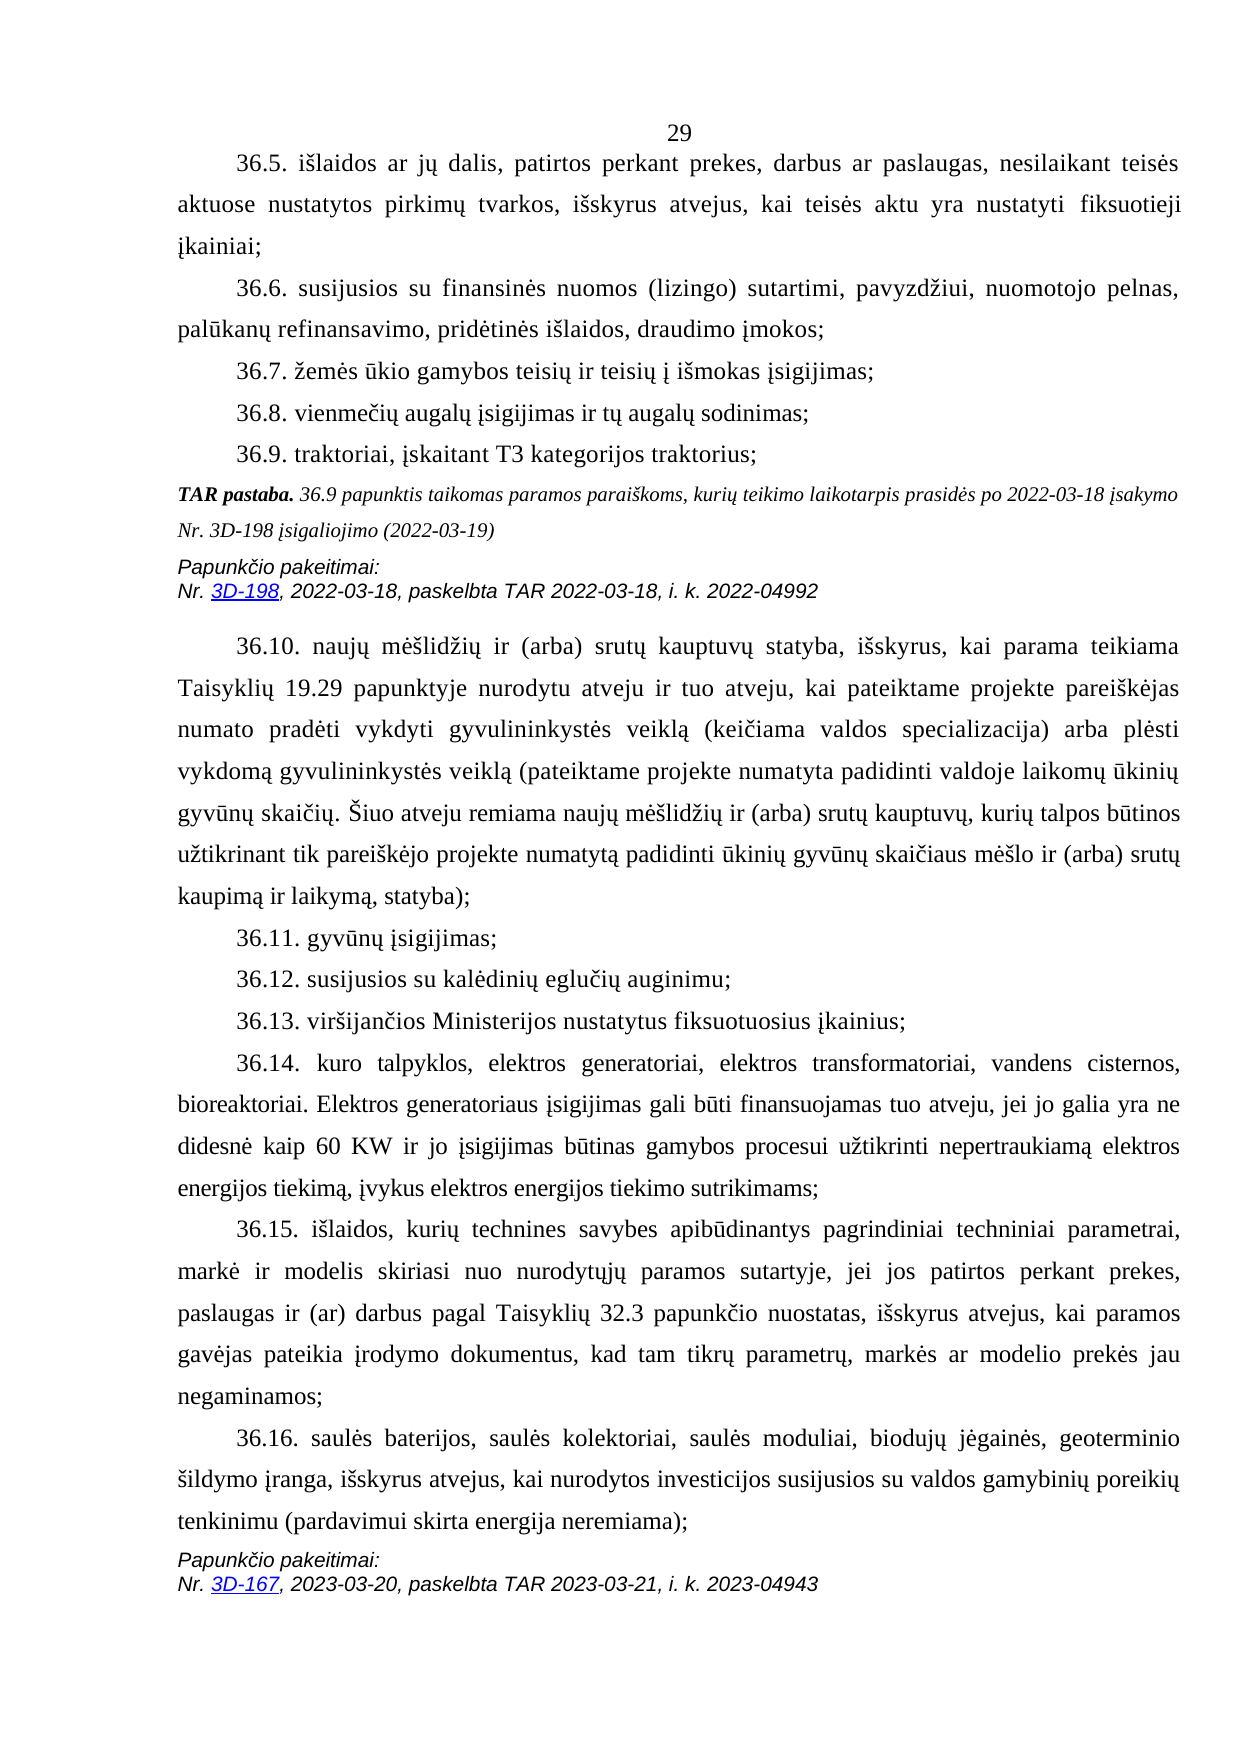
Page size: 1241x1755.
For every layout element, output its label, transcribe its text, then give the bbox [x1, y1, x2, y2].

text 36.13. viršijančios Ministerijos nustatytus fiksuotuosius įkainius; [177, 1006, 1181, 1035]
text Papunkčio pakeitimai: [177, 1548, 1181, 1572]
text 36.12. susijusios su kalėdinių eglučių auginimu; [177, 964, 1181, 993]
text 36.8. vienmečių augalų įsigijimas ir tų augalų sodinimas; [177, 398, 1181, 426]
text 36.6. susijusios su finansinės nuomos (lizingo) sutartimi, pavyzdžiui, nuomotojo pelnas, palūkanų refinansavimo, pridėtinės išlaidos, draudimo įmokos; [177, 273, 1181, 343]
text Nr. 3D-167, 2023-03-20, paskelbta TAR 2023-03-21, i. k. 2023-04943 [177, 1572, 1181, 1596]
text 36.14. kuro talpyklos, elektros generatoriai, elektros transformatoriai, vandens cisternos, bioreaktoriai. Elektros generatoriaus įsigijimas gali būti finansuojamas tuo atveju, jei jo galia yra ne didesnė kaip 60 KW ir jo įsigijimas būtinas gamybos procesui užtikrinti nepertraukiamą elektros energijos tiekimą, įvykus elektros energijos tiekimo sutrikimams; [177, 1048, 1181, 1202]
text TAR pastaba. 36.9 papunktis taikomas paramos paraiškoms, kurių teikimo laikotarpis prasidės po 2022-03-18 įsakymo Nr. 3D-198 įsigaliojimo (2022-03-19) [177, 482, 1181, 542]
text 36.5. išlaidos ar jų dalis, patirtos perkant prekes, darbus ar paslaugas, nesilaikant teisės aktuose nustatytos pirkimų tvarkos, išskyrus atvejus, kai teisės aktu yra nustatyti fiksuotieji įkainiai; [177, 148, 1181, 260]
text 36.11. gyvūnų įsigijimas; [177, 923, 1181, 952]
text Nr. 3D-198, 2022-03-18, paskelbta TAR 2022-03-18, i. k. 2022-04992 [177, 578, 1181, 602]
text 36.7. žemės ūkio gamybos teisių ir teisių į išmokas įsigijimas; [177, 356, 1181, 385]
text 36.9. traktoriai, įskaitant T3 kategorijos traktorius; [177, 439, 1181, 468]
text 36.15. išlaidos, kurių technines savybes apibūdinantys pagrindiniai techniniai parametrai, markė ir modelis skiriasi nuo nurodytųjų paramos sutartyje, jei jos patirtos perkant prekes, paslaugas ir (ar) darbus pagal Taisyklių 32.3 papunkčio nuostatas, išskyrus atvejus, kai paramos gavėjas pateikia įrodymo dokumentus, kad tam tikrų parametrų, markės ar modelio prekės jau negaminamos; [177, 1214, 1181, 1410]
text 36.10. naujų mėšlidžių ir (arba) srutų kauptuvų statyba, išskyrus, kai parama teikiama Taisyklių 19.29 papunktyje nurodytu atveju ir tuo atveju, kai pateiktame projekte pareiškėjas numato pradėti vykdyti gyvulininkystės veiklą (keičiama valdos specializacija) arba plėsti vykdomą gyvulininkystės veiklą (pateiktame projekte numatyta padidinti valdoje laikomų ūkinių gyvūnų skaičių. Šiuo atveju remiama naujų mėšlidžių ir (arba) srutų kauptuvų, kurių talpos būtinos užtikrinant tik pareiškėjo projekte numatytą padidinti ūkinių gyvūnų skaičiaus mėšlo ir (arba) srutų kaupimą ir laikymą, statyba); [177, 631, 1181, 910]
text 36.16. saulės baterijos, saulės kolektoriai, saulės moduliai, biodujų jėgainės, geoterminio šildymo įranga, išskyrus atvejus, kai nurodytos investicijos susijusios su valdos gamybinių poreikių tenkinimu (pardavimui skirta energija neremiama); [177, 1423, 1181, 1535]
text Papunkčio pakeitimai: [177, 554, 1181, 578]
